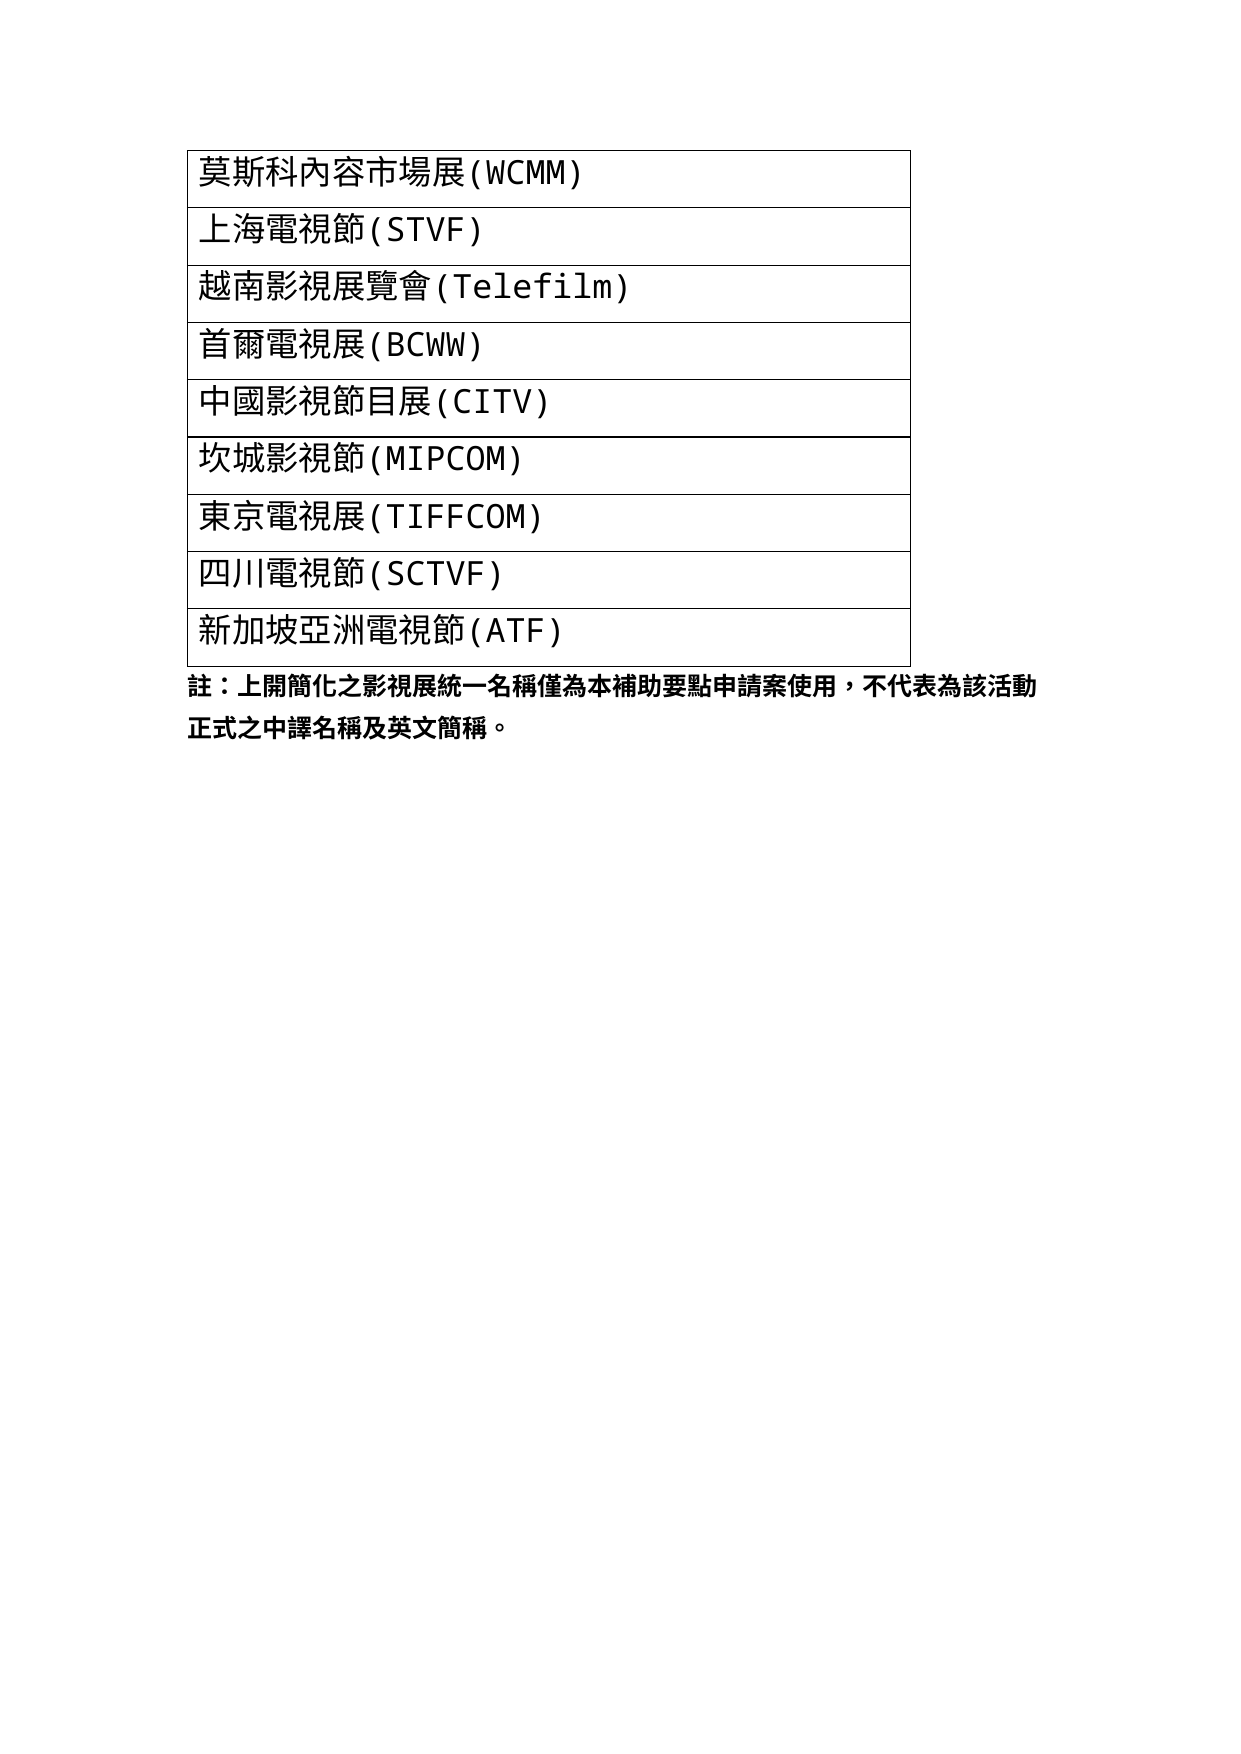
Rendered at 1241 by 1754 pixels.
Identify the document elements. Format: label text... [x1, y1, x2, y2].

table_cell 坎城影視節(MIPCOM) [188, 438, 910, 494]
table_cell 新加坡亞洲電視節(ATF) [188, 609, 910, 666]
table_cell 越南影視展覽會(Telefilm) [188, 266, 910, 322]
table_cell 東京電視展(TIFFCOM) [188, 495, 910, 551]
table_cell 四川電視節(SCTVF) [188, 552, 910, 608]
table_cell 上海電視節(STVF) [188, 208, 910, 264]
text 註：上開簡化之影視展統一名稱僅為本補助要點申請案使用，不代表為該活動正式之中譯名稱及英文簡稱。 [187, 667, 1053, 744]
table_cell 莫斯科內容市場展(WCMM) [188, 151, 910, 207]
table_cell 首爾電視展(BCWW) [188, 323, 910, 379]
table_cell 中國影視節目展(CITV) [188, 380, 910, 436]
